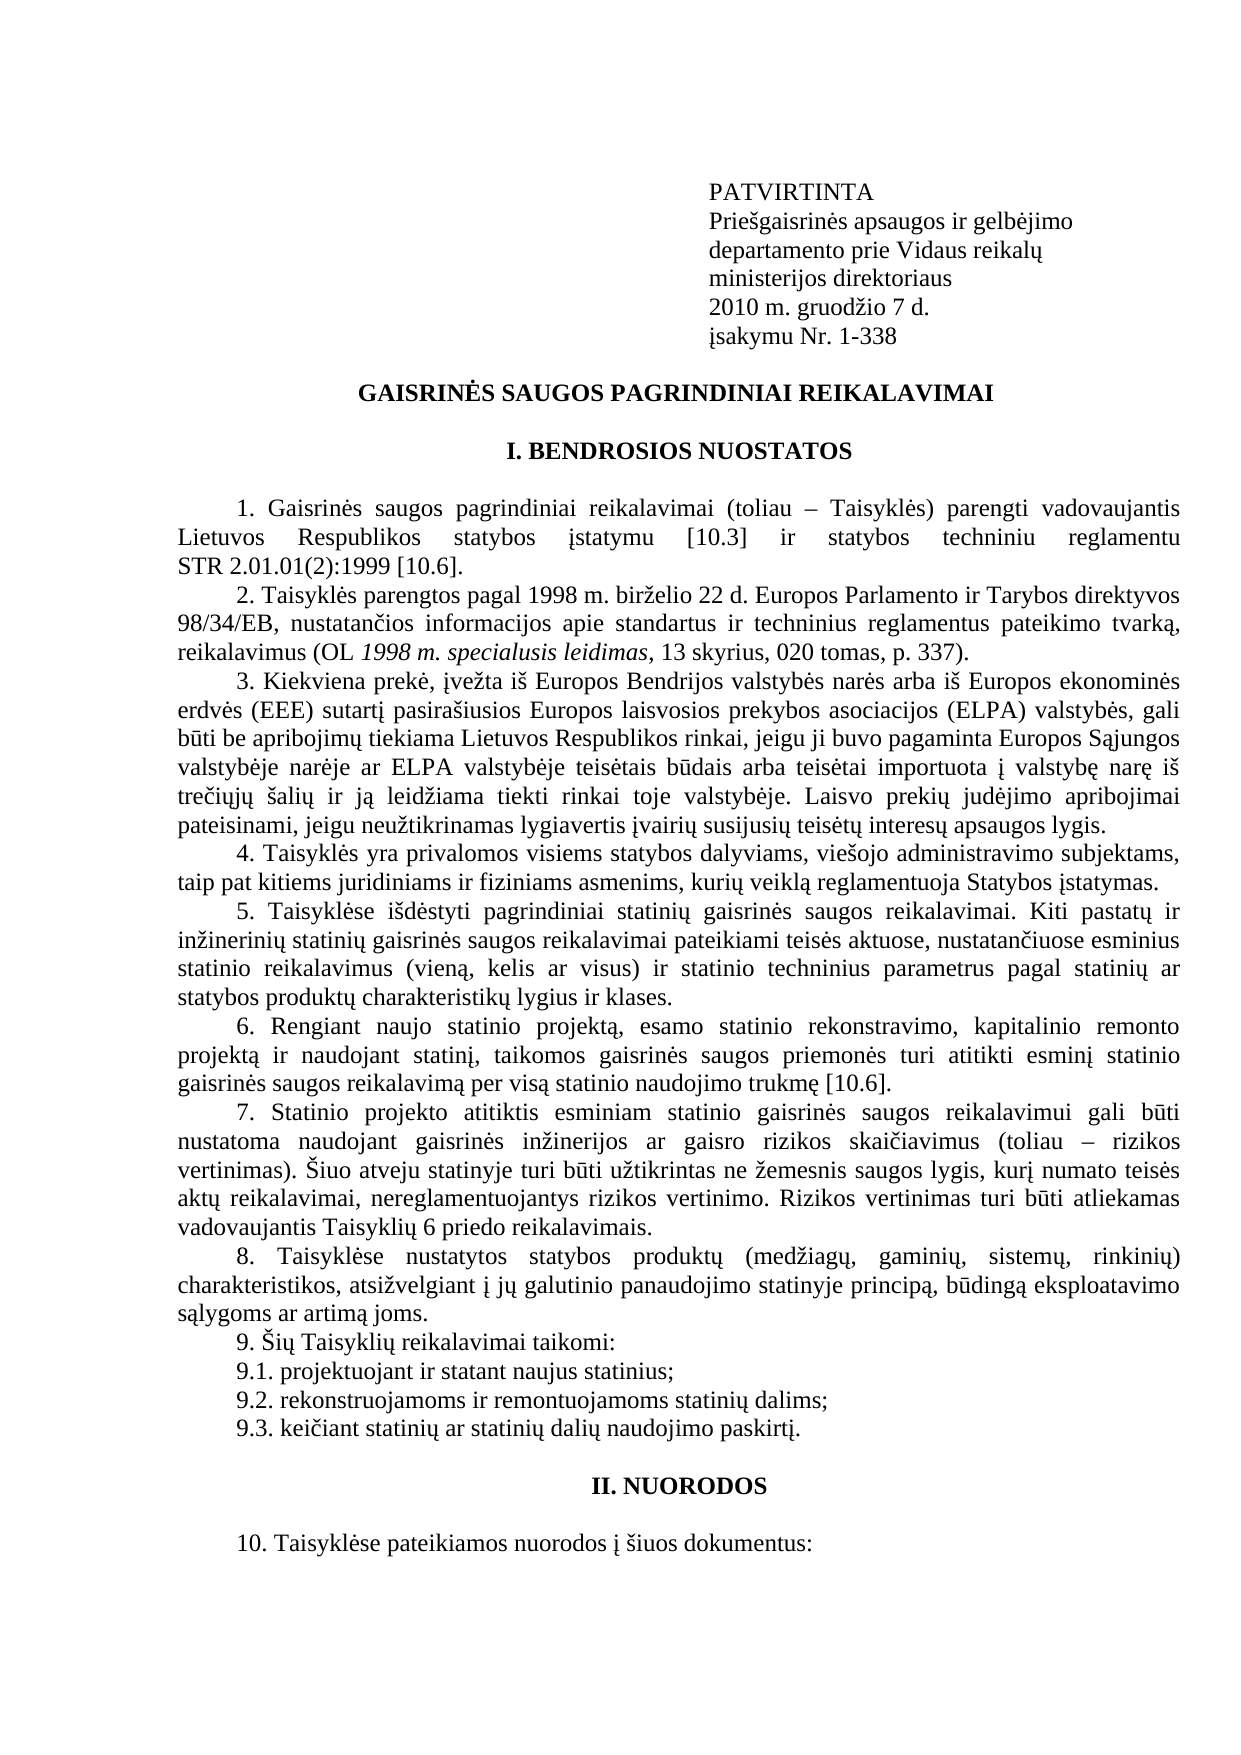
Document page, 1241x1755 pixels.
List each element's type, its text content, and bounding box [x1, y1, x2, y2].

text ministerijos direktoriaus [177, 263, 1181, 292]
text 3. Kiekviena prekė, įvežta iš Europos Bendrijos valstybės narės arba iš Europos ekonominės erdvės (EEE) sutartį pasirašiusios Europos laisvosios prekybos asociacijos (ELPA) valstybės, gali būti be apribojimų tiekiama Lietuvos Respublikos rinkai, jeigu ji buvo pagaminta Europos Sąjungos valstybėje narėje ar ELPA valstybėje teisėtais būdais arba teisėtai importuota į valstybę narę iš trečiųjų šalių ir ją leidžiama tiekti rinkai toje valstybėje. Laisvo prekių judėjimo apribojimai pateisinami, jeigu neužtikrinamas lygiavertis įvairių susijusių teisėtų interesų apsaugos lygis. [177, 666, 1181, 838]
text 9. Šių Taisyklių reikalavimai taikomi: [177, 1327, 1181, 1356]
text 1. Gaisrinės saugos pagrindiniai reikalavimai (toliau – Taisyklės) parengti vadovaujantis Lietuvos Respublikos statybos įstatymu [10.3] ir statybos techniniu reglamentu STR 2.01.01(2):1999 [10.6]. [177, 493, 1181, 580]
text I. BENDROSIOS NUOSTATOS [177, 436, 1181, 465]
text 10. Taisyklėse pateikiamos nuorodos į šiuos dokumentus: [177, 1528, 1181, 1557]
text Priešgaisrinės apsaugos ir gelbėjimo [177, 206, 1181, 235]
text 5. Taisyklėse išdėstyti pagrindiniai statinių gaisrinės saugos reikalavimai. Kiti pastatų ir inžinerinių statinių gaisrinės saugos reikalavimai pateikiami teisės aktuose, nustatančiuose esminius statinio reikalavimus (vieną, kelis ar visus) ir statinio techninius parametrus pagal statinių ar statybos produktų charakteristikų lygius ir klases. [177, 896, 1181, 1011]
subtitle GAISRINĖS SAUGOS PAGRINDINIAI REIKALAVIMAI [177, 378, 1181, 407]
text 8. Taisyklėse nustatytos statybos produktų (medžiagų, gaminių, sistemų, rinkinių) charakteristikos, atsižvelgiant į jų galutinio panaudojimo statinyje principą, būdingą eksploatavimo sąlygoms ar artimą joms. [177, 1241, 1181, 1327]
text 7. Statinio projekto atitiktis esminiam statinio gaisrinės saugos reikalavimui gali būti nustatoma naudojant gaisrinės inžinerijos ar gaisro rizikos skaičiavimus (toliau – rizikos vertinimas). Šiuo atveju statinyje turi būti užtikrintas ne žemesnis saugos lygis, kurį numato teisės aktų reikalavimai, nereglamentuojantys rizikos vertinimo. Rizikos vertinimas turi būti atliekamas vadovaujantis Taisyklių 6 priedo reikalavimais. [177, 1097, 1181, 1241]
text PATVIRTINTA [709, 177, 1181, 206]
text 9.2. rekonstruojamoms ir remontuojamoms statinių dalims; [177, 1385, 1181, 1413]
text įsakymu Nr. 1-338 [177, 321, 1181, 350]
text 4. Taisyklės yra privalomos visiems statybos dalyviams, viešojo administravimo subjektams, taip pat kitiems juridiniams ir fiziniams asmenims, kurių veiklą reglamentuoja Statybos įstatymas. [177, 838, 1181, 896]
text 9.3. keičiant statinių ar statinių dalių naudojimo paskirtį. [177, 1413, 1181, 1442]
text 9.1. projektuojant ir statant naujus statinius; [177, 1356, 1181, 1385]
text II. NUORODOS [177, 1471, 1181, 1500]
text 2. Taisyklės parengtos pagal 1998 m. birželio 22 d. Europos Parlamento ir Tarybos direktyvos 98/34/EB, nustatančios informacijos apie standartus ir techninius reglamentus pateikimo tvarką, reikalavimus (OL 1998 m. specialusis leidimas, 13 skyrius, 020 tomas, p. 337). [177, 580, 1181, 666]
text 2010 m. gruodžio 7 d. [177, 292, 1181, 321]
text 6. Rengiant naujo statinio projektą, esamo statinio rekonstravimo, kapitalinio remonto projektą ir naudojant statinį, taikomos gaisrinės saugos priemonės turi atitikti esminį statinio gaisrinės saugos reikalavimą per visą statinio naudojimo trukmę [10.6]. [177, 1011, 1181, 1097]
text departamento prie Vidaus reikalų [177, 235, 1181, 263]
